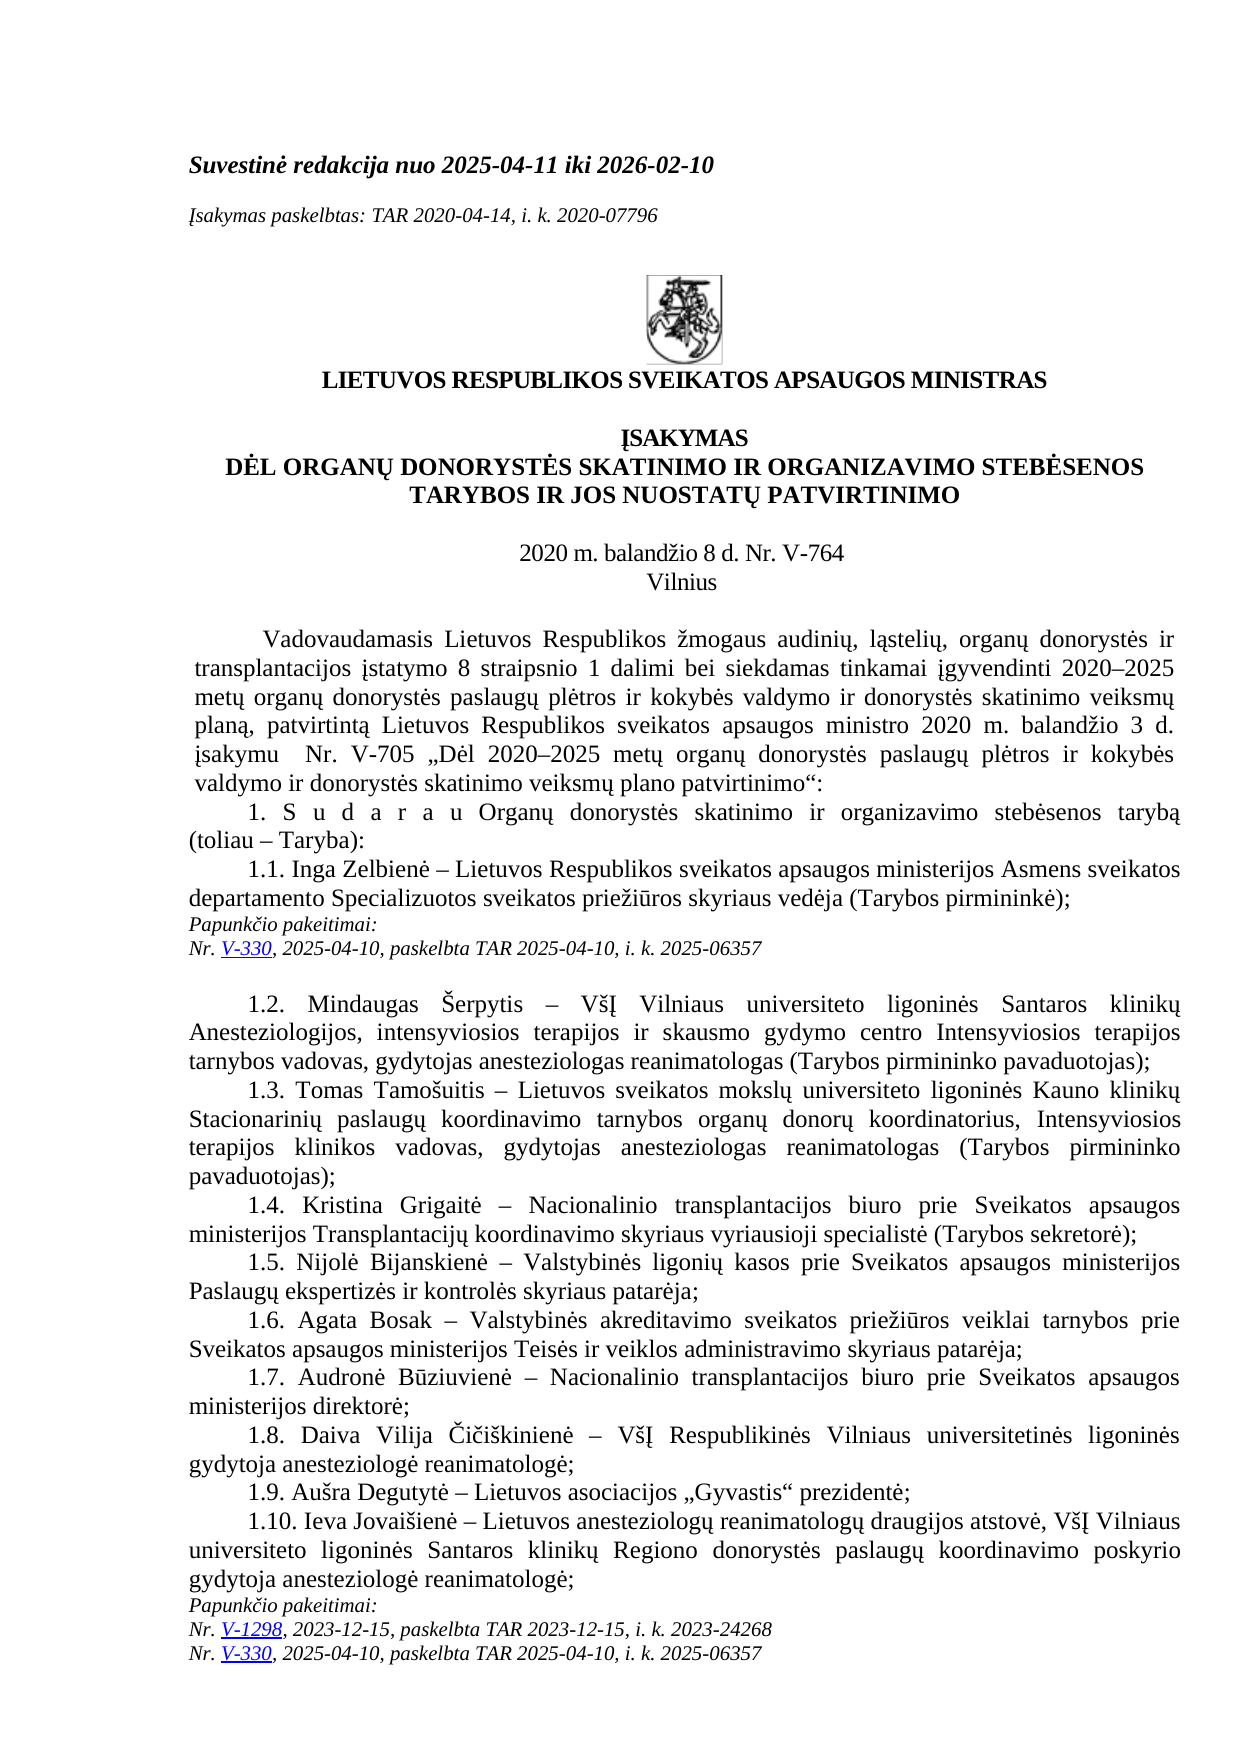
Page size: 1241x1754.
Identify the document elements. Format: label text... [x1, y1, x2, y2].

text Nr. V-330, 2025-04-10, paskelbta TAR 2025-04-10, i. k. 2025-06357 [188, 1641, 1181, 1665]
text Papunkčio pakeitimai: [188, 912, 1181, 936]
text Nr. V-1298, 2023-12-15, paskelbta TAR 2023-12-15, i. k. 2023-24268 [188, 1617, 1181, 1641]
text 1.4. Kristina Grigaitė – Nacionalinio transplantacijos biuro prie Sveikatos apsaugos ministerijos Transplantacijų koordinavimo skyriaus vyriausioji specialistė (Tarybos sekretorė); [188, 1190, 1181, 1247]
text LIETUVOS RESPUBLIKOS SVEIKATOS APSAUGOS MINISTRAS [188, 366, 1181, 394]
text Vadovaudamasis Lietuvos Respublikos žmogaus audinių, ląstelių, organų donorystės ir transplantacijos įstatymo 8 straipsnio 1 dalimi bei siekdamas tinkamai įgyvendinti 2020–2025 metų organų donorystės paslaugų plėtros ir kokybės valdymo ir donorystės skatinimo veiksmų planą, patvirtintą Lietuvos Respublikos sveikatos apsaugos ministro 2020 m. balandžio 3 d. įsakymu Nr. V-705 „Dėl 2020–2025 metų organų donorystės paslaugų plėtros ir kokybės valdymo ir donorystės skatinimo veiksmų plano patvirtinimo“: [194, 624, 1175, 797]
text 1.5. Nijolė Bijanskienė – Valstybinės ligonių kasos prie Sveikatos apsaugos ministerijos Paslaugų ekspertizės ir kontrolės skyriaus patarėja; [188, 1247, 1181, 1305]
text Papunkčio pakeitimai: [188, 1592, 1181, 1617]
text 1.1. Inga Zelbienė – Lietuvos Respublikos sveikatos apsaugos ministerijos Asmens sveikatos departamento Specializuotos sveikatos priežiūros skyriaus vedėja (Tarybos pirmininkė); [188, 854, 1181, 912]
text Nr. V-330, 2025-04-10, paskelbta TAR 2025-04-10, i. k. 2025-06357 [188, 936, 1181, 960]
text 1.9. Aušra Degutytė – Lietuvos asociacijos „Gyvastis“ prezidentė; [188, 1477, 1181, 1506]
text Įsakymas paskelbtas: TAR 2020-04-14, i. k. 2020-07796 [188, 203, 1181, 227]
text ĮSAKYMAS [188, 423, 1181, 452]
text Vilnius [188, 567, 1175, 596]
text 2020 m. balandžio 8 d. Nr. V-764 [188, 538, 1175, 567]
text 1.2. Mindaugas Šerpytis – VšĮ Vilniaus universiteto ligoninės Santaros klinikų Anesteziologijos, intensyviosios terapijos ir skausmo gydymo centro Intensyviosios terapijos tarnybos vadovas, gydytojas anesteziologas reanimatologas (Tarybos pirmininko pavaduotojas); [188, 989, 1181, 1075]
text 1.10. Ieva Jovaišienė – Lietuvos anesteziologų reanimatologų draugijos atstovė, VšĮ Vilniaus universiteto ligoninės Santaros klinikų Regiono donorystės paslaugų koordinavimo poskyrio gydytoja anesteziologė reanimatologė; [188, 1506, 1181, 1592]
text DĖL ORGANŲ DONORYSTĖS SKATINIMO IR ORGANIZAVIMO STEBĖSENOS TARYBOS IR JOS NUOSTATŲ PATVIRTINIMO [188, 452, 1181, 509]
text 1. S u d a r a u Organų donorystės skatinimo ir organizavimo stebėsenos tarybą (toliau – Taryba): [188, 797, 1181, 854]
text 1.3. Tomas Tamošuitis – Lietuvos sveikatos mokslų universiteto ligoninės Kauno klinikų Stacionarinių paslaugų koordinavimo tarnybos organų donorų koordinatorius, Intensyviosios terapijos klinikos vadovas, gydytojas anesteziologas reanimatologas (Tarybos pirmininko pavaduotojas); [188, 1075, 1181, 1190]
text 1.7. Audronė Būziuvienė – Nacionalinio transplantacijos biuro prie Sveikatos apsaugos ministerijos direktorė; [188, 1362, 1181, 1420]
text 1.8. Daiva Vilija Čičiškinienė – VšĮ Respublikinės Vilniaus universitetinės ligoninės gydytoja anesteziologė reanimatologė; [188, 1420, 1181, 1477]
text 1.6. Agata Bosak – Valstybinės akreditavimo sveikatos priežiūros veiklai tarnybos prie Sveikatos apsaugos ministerijos Teisės ir veiklos administravimo skyriaus patarėja; [188, 1305, 1181, 1362]
text Suvestinė redakcija nuo 2025-04-11 iki 2026-02-10 [188, 150, 1181, 179]
